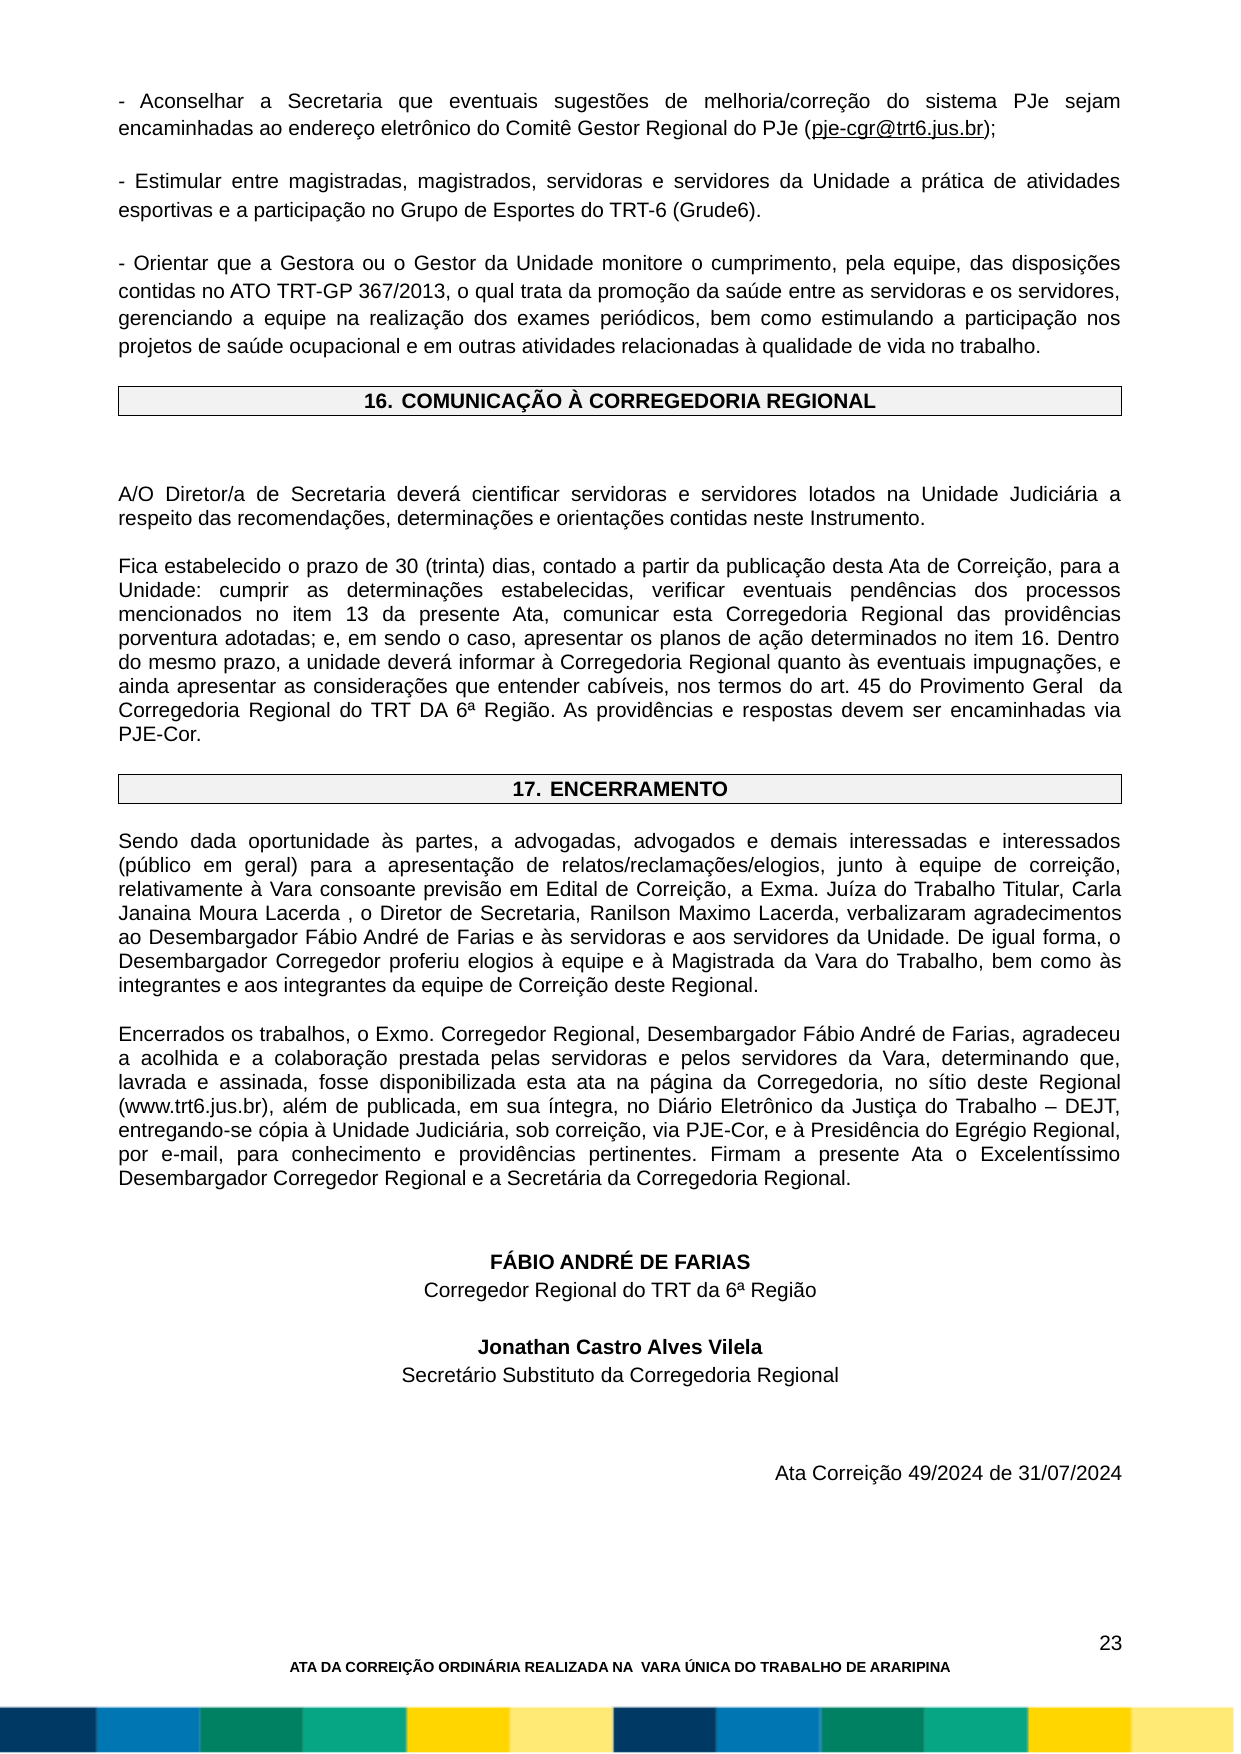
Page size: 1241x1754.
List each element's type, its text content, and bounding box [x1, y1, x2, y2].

text Corregedor Regional do TRT da 6ª Região [118, 1278, 1122, 1302]
text A/O Diretor/a de Secretaria deverá cientificar servidoras e servidores lotados na Unidade Judiciária a respeito das recomendações, determinações e orientações contidas neste Instrumento. [118, 481, 1122, 529]
text - Estimular entre magistradas, magistrados, servidoras e servidores da Unidade a prática de atividades esportivas e a participação no Grupo de Esportes do TRT-6 (Grude6). [118, 169, 1122, 221]
list COMUNICAÇÃO À CORREGEDORIA REGIONAL [119, 387, 1121, 415]
text FÁBIO ANDRÉ DE FARIAS [118, 1250, 1122, 1274]
picture [0, 1705, 1241, 1754]
text Fica estabelecido o prazo de 30 (trinta) dias, contado a partir da publicação desta Ata de Correição, para a Unidade: cumprir as determinações estabelecidas, verificar eventuais pendências dos processos mencionados no item 13 da presente Ata, comunicar esta Corregedoria Regional das providências porventura adotadas; e, em sendo o caso, apresentar os planos de ação determinados no item 16. Dentro do mesmo prazo, a unidade deverá informar à Corregedoria Regional quanto às eventuais impugnações, e ainda apresentar as considerações que entender cabíveis, nos termos do art. 45 do Provimento Geral da Corregedoria Regional do TRT DA 6ª Região. As providências e respostas devem ser encaminhadas via PJE-Cor. [118, 554, 1122, 746]
text Ata Correição 49/2024 de 31/07/2024 [118, 1461, 1122, 1484]
text Sendo dada oportunidade às partes, a advogadas, advogados e demais interessadas e interessados (público em geral) para a apresentação de relatos/reclamações/elogios, junto à equipe de correição, relativamente à Vara consoante previsão em Edital de Correição, a Exma. Juíza do Trabalho Titular, Carla Janaina Moura Lacerda , o Diretor de Secretaria, Ranilson Maximo Lacerda, verbalizaram agradecimentos ao Desembargador Fábio André de Farias e às servidoras e aos servidores da Unidade. De igual forma, o Desembargador Corregedor proferiu elogios à equipe e à Magistrada da Vara do Trabalho, bem como às integrantes e aos integrantes da equipe de Correição deste Regional. [118, 829, 1122, 997]
text - Orientar que a Gestora ou o Gestor da Unidade monitore o cumprimento, pela equipe, das disposições contidas no ATO TRT-GP 367/2013, o qual trata da promoção da saúde entre as servidoras e os servidores, gerenciando a equipe na realização dos exames periódicos, bem como estimulando a participação nos projetos de saúde ocupacional e em outras atividades relacionadas à qualidade de vida no trabalho. [118, 251, 1122, 358]
text - Aconselhar a Secretaria que eventuais sugestões de melhoria/correção do sistema PJe sejam encaminhadas ao endereço eletrônico do Comitê Gestor Regional do PJe (pje-cgr@trt6.jus.br); [118, 89, 1122, 140]
text Jonathan Castro Alves Vilela [118, 1334, 1122, 1358]
text Secretário Substituto da Corregedoria Regional [118, 1363, 1122, 1387]
text Encerrados os trabalhos, o Exmo. Corregedor Regional, Desembargador Fábio André de Farias, agradeceu a acolhida e a colaboração prestada pelas servidoras e pelos servidores da Vara, determinando que, lavrada e assinada, fosse disponibilizada esta ata na página da Corregedoria, no sítio deste Regional (www.trt6.jus.br), além de publicada, em sua íntegra, no Diário Eletrônico da Justiça do Trabalho – DEJT, entregando-se cópia à Unidade Judiciária, sob correição, via PJE-Cor, e à Presidência do Egrégio Regional, por e-mail, para conhecimento e providências pertinentes. Firmam a presente Ata o Excelentíssimo Desembargador Corregedor Regional e a Secretária da Corregedoria Regional. [118, 1022, 1122, 1190]
list ENCERRAMENTO [119, 775, 1121, 803]
